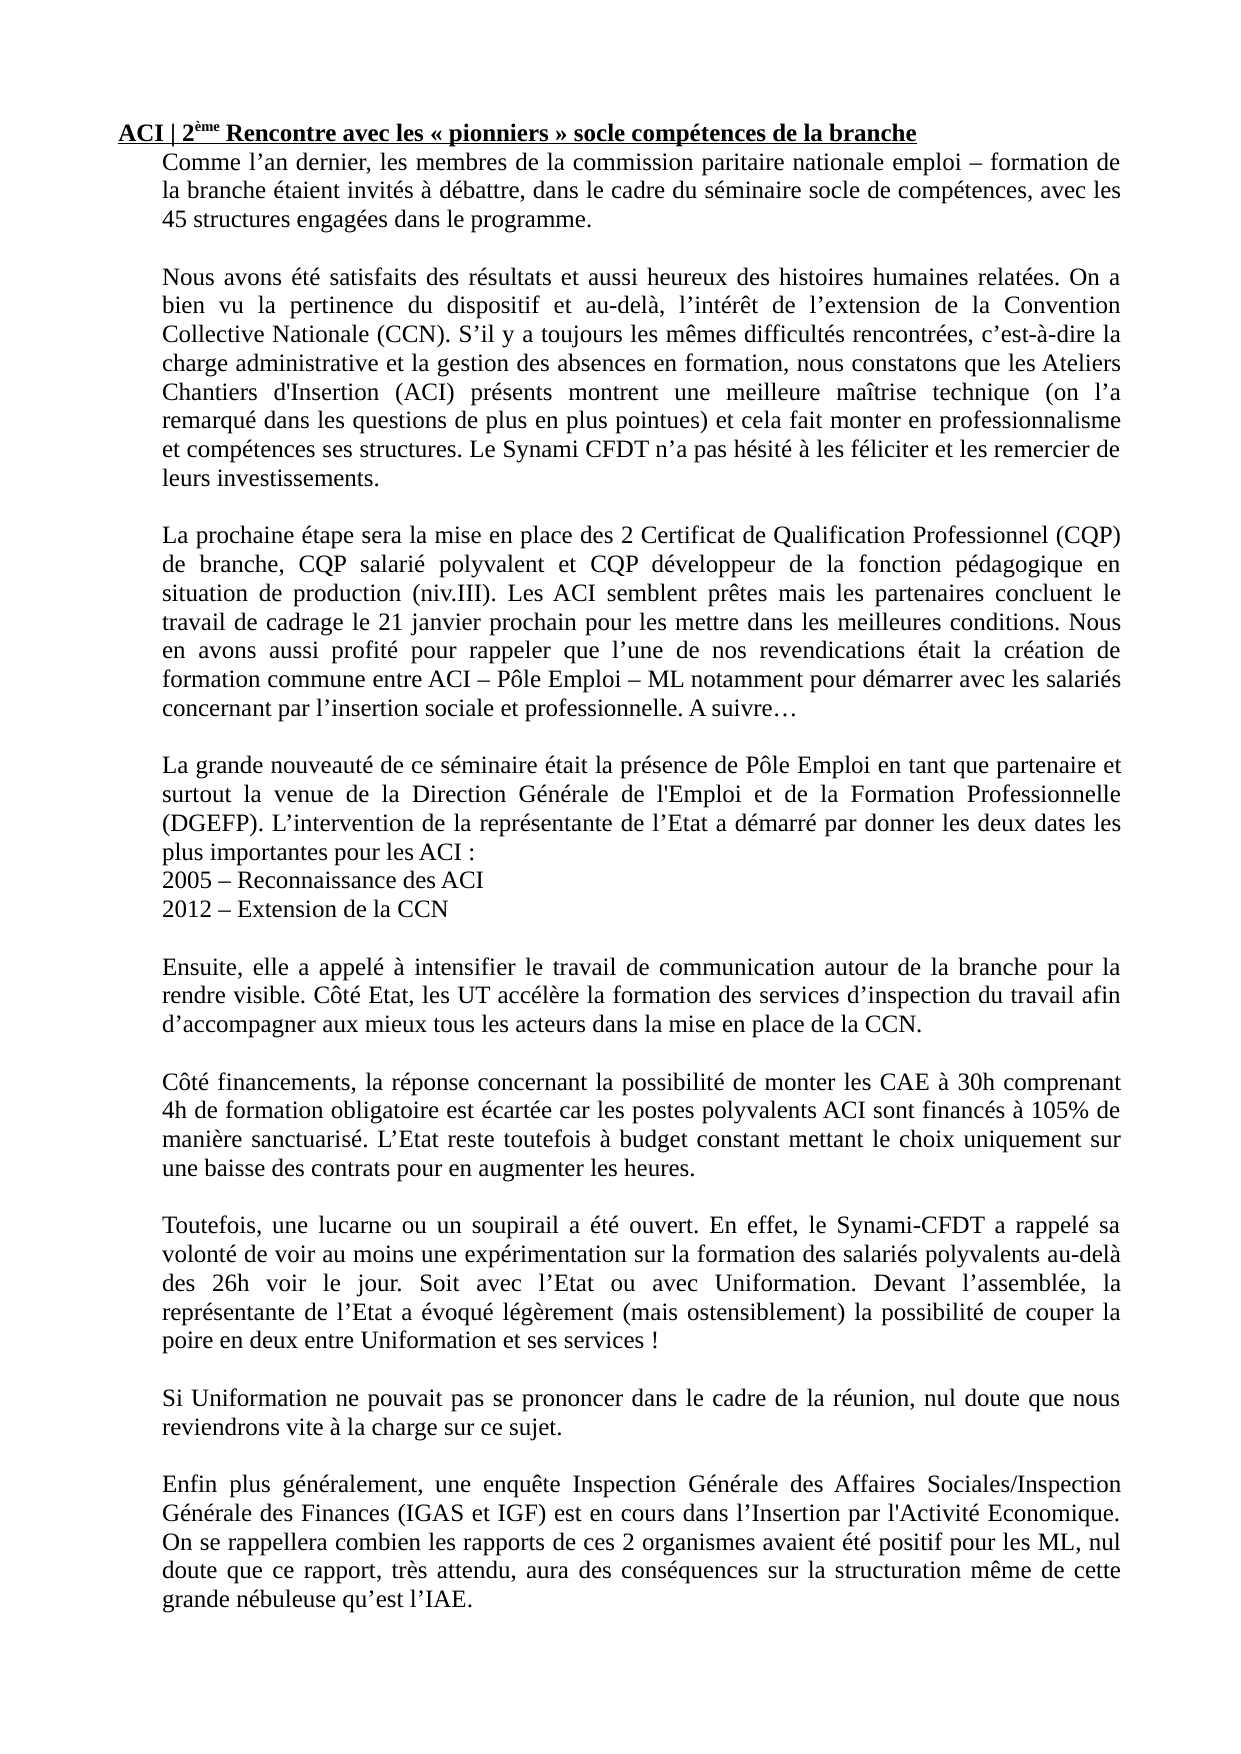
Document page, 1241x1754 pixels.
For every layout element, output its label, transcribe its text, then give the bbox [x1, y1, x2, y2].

text Côté financements, la réponse concernant la possibilité de monter les CAE à 30h comprenant 4h de formation obligatoire est écartée car les postes polyvalents ACI sont financés à 105% de manière sanctuarisé. L’Etat reste toutefois à budget constant mettant le choix uniquement sur une baisse des contrats pour en augmenter les heures. [162, 1067, 1122, 1182]
text Comme l’an dernier, les membres de la commission paritaire nationale emploi – formation de la branche étaient invités à débattre, dans le cadre du séminaire socle de compétences, avec les 45 structures engagées dans le programme. [162, 147, 1122, 233]
text La grande nouveauté de ce séminaire était la présence de Pôle Emploi en tant que partenaire et surtout la venue de la Direction Générale de l'Emploi et de la Formation Professionnelle (DGEFP). L’intervention de la représentante de l’Etat a démarré par donner les deux dates les plus importantes pour les ACI : [162, 751, 1122, 866]
text Si Uniformation ne pouvait pas se prononcer dans le cadre de la réunion, nul doute que nous reviendrons vite à la charge sur ce sujet. [162, 1383, 1122, 1441]
text Nous avons été satisfaits des résultats et aussi heureux des histoires humaines relatées. On a bien vu la pertinence du dispositif et au-delà, l’intérêt de l’extension de la Convention Collective Nationale (CCN). S’il y a toujours les mêmes difficultés rencontrées, c’est-à-dire la charge administrative et la gestion des absences en formation, nous constatons que les Ateliers Chantiers d'Insertion (ACI) présents montrent une meilleure maîtrise technique (on l’a remarqué dans les questions de plus en plus pointues) et cela fait monter en professionnalisme et compétences ses structures. Le Synami CFDT n’a pas hésité à les féliciter et les remercier de leurs investissements. [162, 262, 1122, 492]
text Enfin plus généralement, une enquête Inspection Générale des Affaires Sociales/Inspection Générale des Finances (IGAS et IGF) est en cours dans l’Insertion par l'Activité Economique. On se rappellera combien les rapports de ces 2 organismes avaient été positif pour les ML, nul doute que ce rapport, très attendu, aura des conséquences sur la structuration même de cette grande nébuleuse qu’est l’IAE. [162, 1469, 1122, 1613]
text La prochaine étape sera la mise en place des 2 Certificat de Qualification Professionnel (CQP) de branche, CQP salarié polyvalent et CQP développeur de la fonction pédagogique en situation de production (niv.III). Les ACI semblent prêtes mais les partenaires concluent le travail de cadrage le 21 janvier prochain pour les mettre dans les meilleures conditions. Nous en avons aussi profité pour rappeler que l’une de nos revendications était la création de formation commune entre ACI – Pôle Emploi – ML notamment pour démarrer avec les salariés concernant par l’insertion sociale et professionnelle. A suivre… [162, 521, 1122, 722]
text ACI | 2ème Rencontre avec les « pionniers » socle compétences de la branche [118, 118, 1122, 147]
text 2012 – Extension de la CCN [162, 894, 1122, 923]
text 2005 – Reconnaissance des ACI [162, 866, 1122, 894]
text Ensuite, elle a appelé à intensifier le travail de communication autour de la branche pour la rendre visible. Côté Etat, les UT accélère la formation des services d’inspection du travail afin d’accompagner aux mieux tous les acteurs dans la mise en place de la CCN. [162, 952, 1122, 1038]
text Toutefois, une lucarne ou un soupirail a été ouvert. En effet, le Synami-CFDT a rappelé sa volonté de voir au moins une expérimentation sur la formation des salariés polyvalents au-delà des 26h voir le jour. Soit avec l’Etat ou avec Uniformation. Devant l’assemblée, la représentante de l’Etat a évoqué légèrement (mais ostensiblement) la possibilité de couper la poire en deux entre Uniformation et ses services ! [162, 1211, 1122, 1354]
